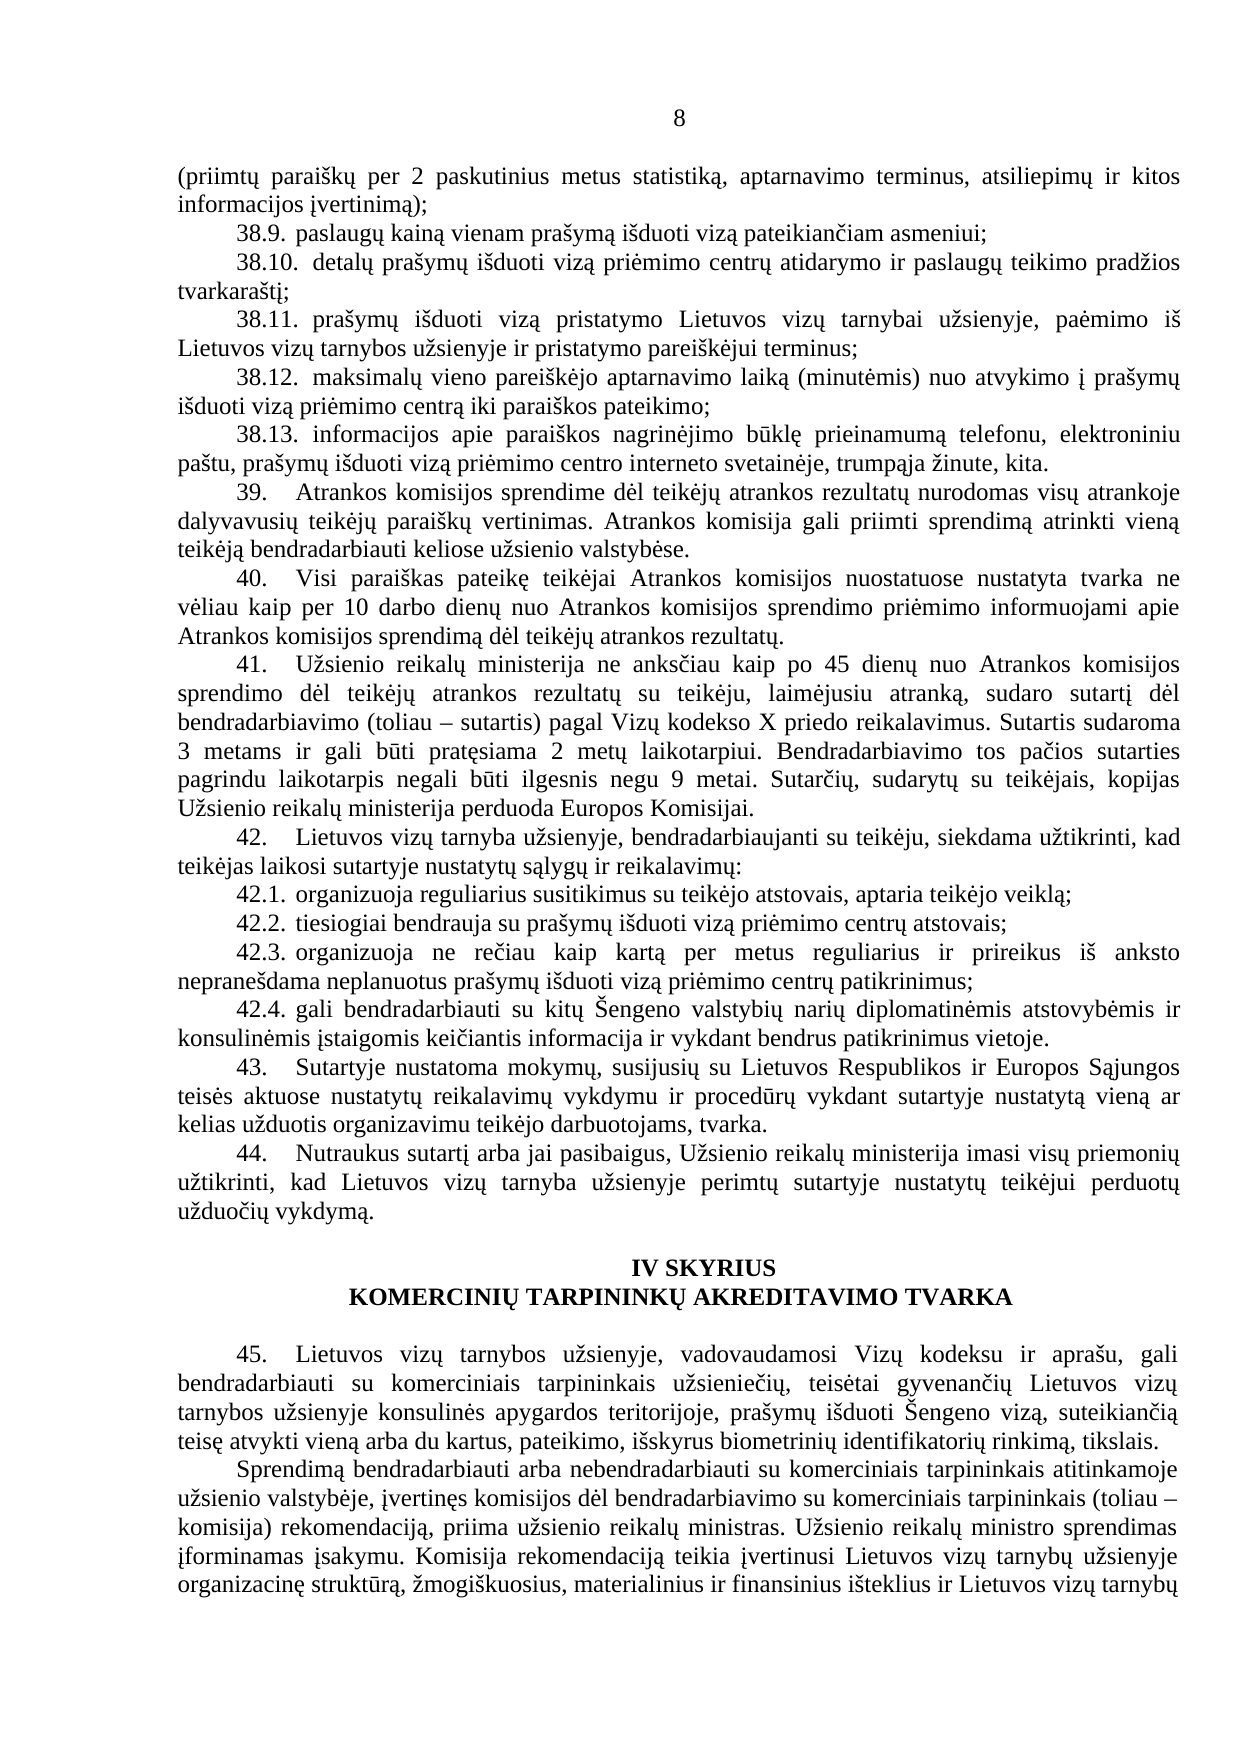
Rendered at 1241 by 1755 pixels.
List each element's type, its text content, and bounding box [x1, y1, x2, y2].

text 38.9. paslaugų kainą vienam prašymą išduoti vizą pateikiančiam asmeniui; [177, 218, 1181, 247]
text 42.2. tiesiogiai bendrauja su prašymų išduoti vizą priėmimo centrų atstovais; [177, 908, 1181, 937]
text 45. Lietuvos vizų tarnybos užsienyje, vadovaudamosi Vizų kodeksu ir aprašu, gali bendradarbiauti su komerciniais tarpininkais užsieniečių, teisėtai gyvenančių Lietuvos vizų tarnybos užsienyje konsulinės apygardos teritorijoje, prašymų išduoti Šengeno vizą, suteikiančią teisę atvykti vieną arba du kartus, pateikimo, išskyrus biometrinių identifikatorių rinkimą, tikslais. [177, 1339, 1178, 1454]
text 38.12. maksimalų vieno pareiškėjo aptarnavimo laiką (minutėmis) nuo atvykimo į prašymų išduoti vizą priėmimo centrą iki paraiškos pateikimo; [177, 362, 1181, 419]
text 44. Nutraukus sutartį arba jai pasibaigus, Užsienio reikalų ministerija imasi visų priemonių užtikrinti, kad Lietuvos vizų tarnyba užsienyje perimtų sutartyje nustatytų teikėjui perduotų užduočių vykdymą. [177, 1138, 1181, 1224]
text 38.10. detalų prašymų išduoti vizą priėmimo centrų atidarymo ir paslaugų teikimo pradžios tvarkaraštį; [177, 247, 1181, 304]
text 39. Atrankos komisijos sprendime dėl teikėjų atrankos rezultatų nurodomas visų atrankoje dalyvavusių teikėjų paraiškų vertinimas. Atrankos komisija gali priimti sprendimą atrinkti vieną teikėją bendradarbiauti keliose užsienio valstybėse. [177, 477, 1181, 563]
text iV SKYRIUS [177, 1253, 1178, 1282]
text 38.13. informacijos apie paraiškos nagrinėjimo būklę prieinamumą telefonu, elektroniniu paštu, prašymų išduoti vizą priėmimo centro interneto svetainėje, trumpąja žinute, kita. [177, 419, 1181, 477]
text 42.3. organizuoja ne rečiau kaip kartą per metus reguliarius ir prireikus iš anksto nepranešdama neplanuotus prašymų išduoti vizą priėmimo centrų patikrinimus; [177, 937, 1181, 994]
text (priimtų paraiškų per 2 paskutinius metus statistiką, aptarnavimo terminus, atsiliepimų ir kitos informacijos įvertinimą); [177, 161, 1181, 218]
text 43. Sutartyje nustatoma mokymų, susijusių su Lietuvos Respublikos ir Europos Sąjungos teisės aktuose nustatytų reikalavimų vykdymu ir procedūrų vykdant sutartyje nustatytą vieną ar kelias užduotis organizavimu teikėjo darbuotojams, tvarka. [177, 1052, 1181, 1138]
text 42.4. gali bendradarbiauti su kitų Šengeno valstybių narių diplomatinėmis atstovybėmis ir konsulinėmis įstaigomis keičiantis informacija ir vykdant bendrus patikrinimus vietoje. [177, 994, 1181, 1052]
text komercinių tarpininkų akreditavimo tvarka [177, 1282, 1178, 1311]
text 42.1. organizuoja reguliarius susitikimus su teikėjo atstovais, aptaria teikėjo veiklą; [177, 879, 1181, 908]
text 38.11. prašymų išduoti vizą pristatymo Lietuvos vizų tarnybai užsienyje, paėmimo iš Lietuvos vizų tarnybos užsienyje ir pristatymo pareiškėjui terminus; [177, 304, 1181, 362]
text Sprendimą bendradarbiauti arba nebendradarbiauti su komerciniais tarpininkais atitinkamoje užsienio valstybėje, įvertinęs komisijos dėl bendradarbiavimo su komerciniais tarpininkais (toliau – komisija) rekomendaciją, priima užsienio reikalų ministras. Užsienio reikalų ministro sprendimas įforminamas įsakymu. Komisija rekomendaciją teikia įvertinusi Lietuvos vizų tarnybų užsienyje organizacinę struktūrą, žmogiškuosius, materialinius ir finansinius išteklius ir Lietuvos vizų tarnybų [177, 1454, 1178, 1598]
text 42. Lietuvos vizų tarnyba užsienyje, bendradarbiaujanti su teikėju, siekdama užtikrinti, kad teikėjas laikosi sutartyje nustatytų sąlygų ir reikalavimų: [177, 822, 1181, 879]
text 40. Visi paraiškas pateikę teikėjai Atrankos komisijos nuostatuose nustatyta tvarka ne vėliau kaip per 10 darbo dienų nuo Atrankos komisijos sprendimo priėmimo informuojami apie Atrankos komisijos sprendimą dėl teikėjų atrankos rezultatų. [177, 563, 1181, 649]
text 41. Užsienio reikalų ministerija ne anksčiau kaip po 45 dienų nuo Atrankos komisijos sprendimo dėl teikėjų atrankos rezultatų su teikėju, laimėjusiu atranką, sudaro sutartį dėl bendradarbiavimo (toliau – sutartis) pagal Vizų kodekso X priedo reikalavimus. Sutartis sudaroma 3 metams ir gali būti pratęsiama 2 metų laikotarpiui. Bendradarbiavimo tos pačios sutarties pagrindu laikotarpis negali būti ilgesnis negu 9 metai. Sutarčių, sudarytų su teikėjais, kopijas Užsienio reikalų ministerija perduoda Europos Komisijai. [177, 649, 1181, 822]
